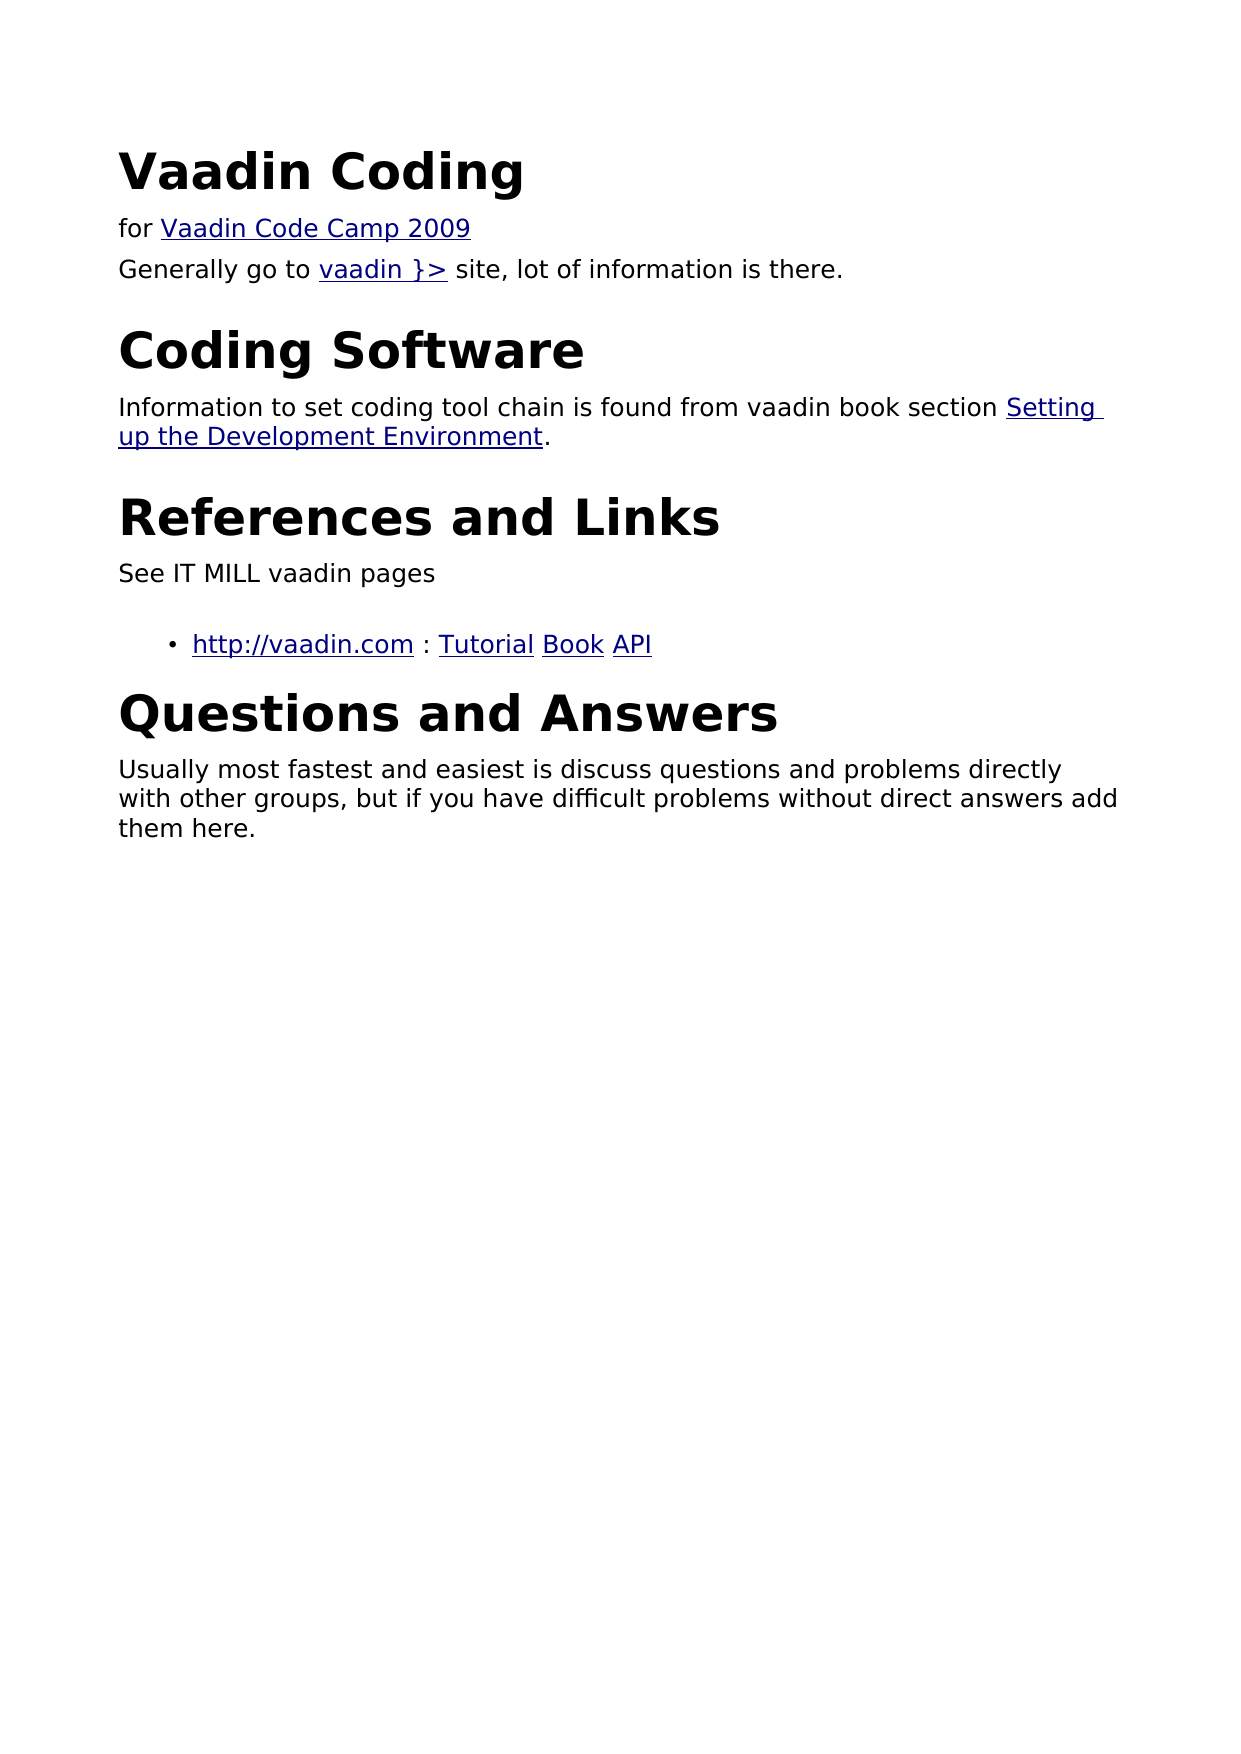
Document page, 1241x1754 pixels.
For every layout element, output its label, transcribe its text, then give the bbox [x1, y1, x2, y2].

text Generally go to vaadin }> site, lot of information is there. [118, 256, 1122, 285]
subtitle Questions and Answers [118, 685, 1122, 743]
text for Vaadin Code Camp 2009 [118, 214, 1122, 243]
subtitle References and Links [118, 489, 1122, 547]
text See IT MILL vaadin pages [118, 559, 1122, 589]
subtitle Coding Software [118, 322, 1122, 380]
text Usually most fastest and easiest is discuss questions and problems directly with other groups, but if you have difficult problems without direct answers add them here. [118, 756, 1122, 843]
subtitle Vaadin Coding [118, 143, 1122, 201]
list http://vaadin.com : Tutorial Book API [177, 631, 1122, 660]
text Information to set coding tool chain is found from vaadin book section Setting up the Development Environment. [118, 393, 1122, 451]
